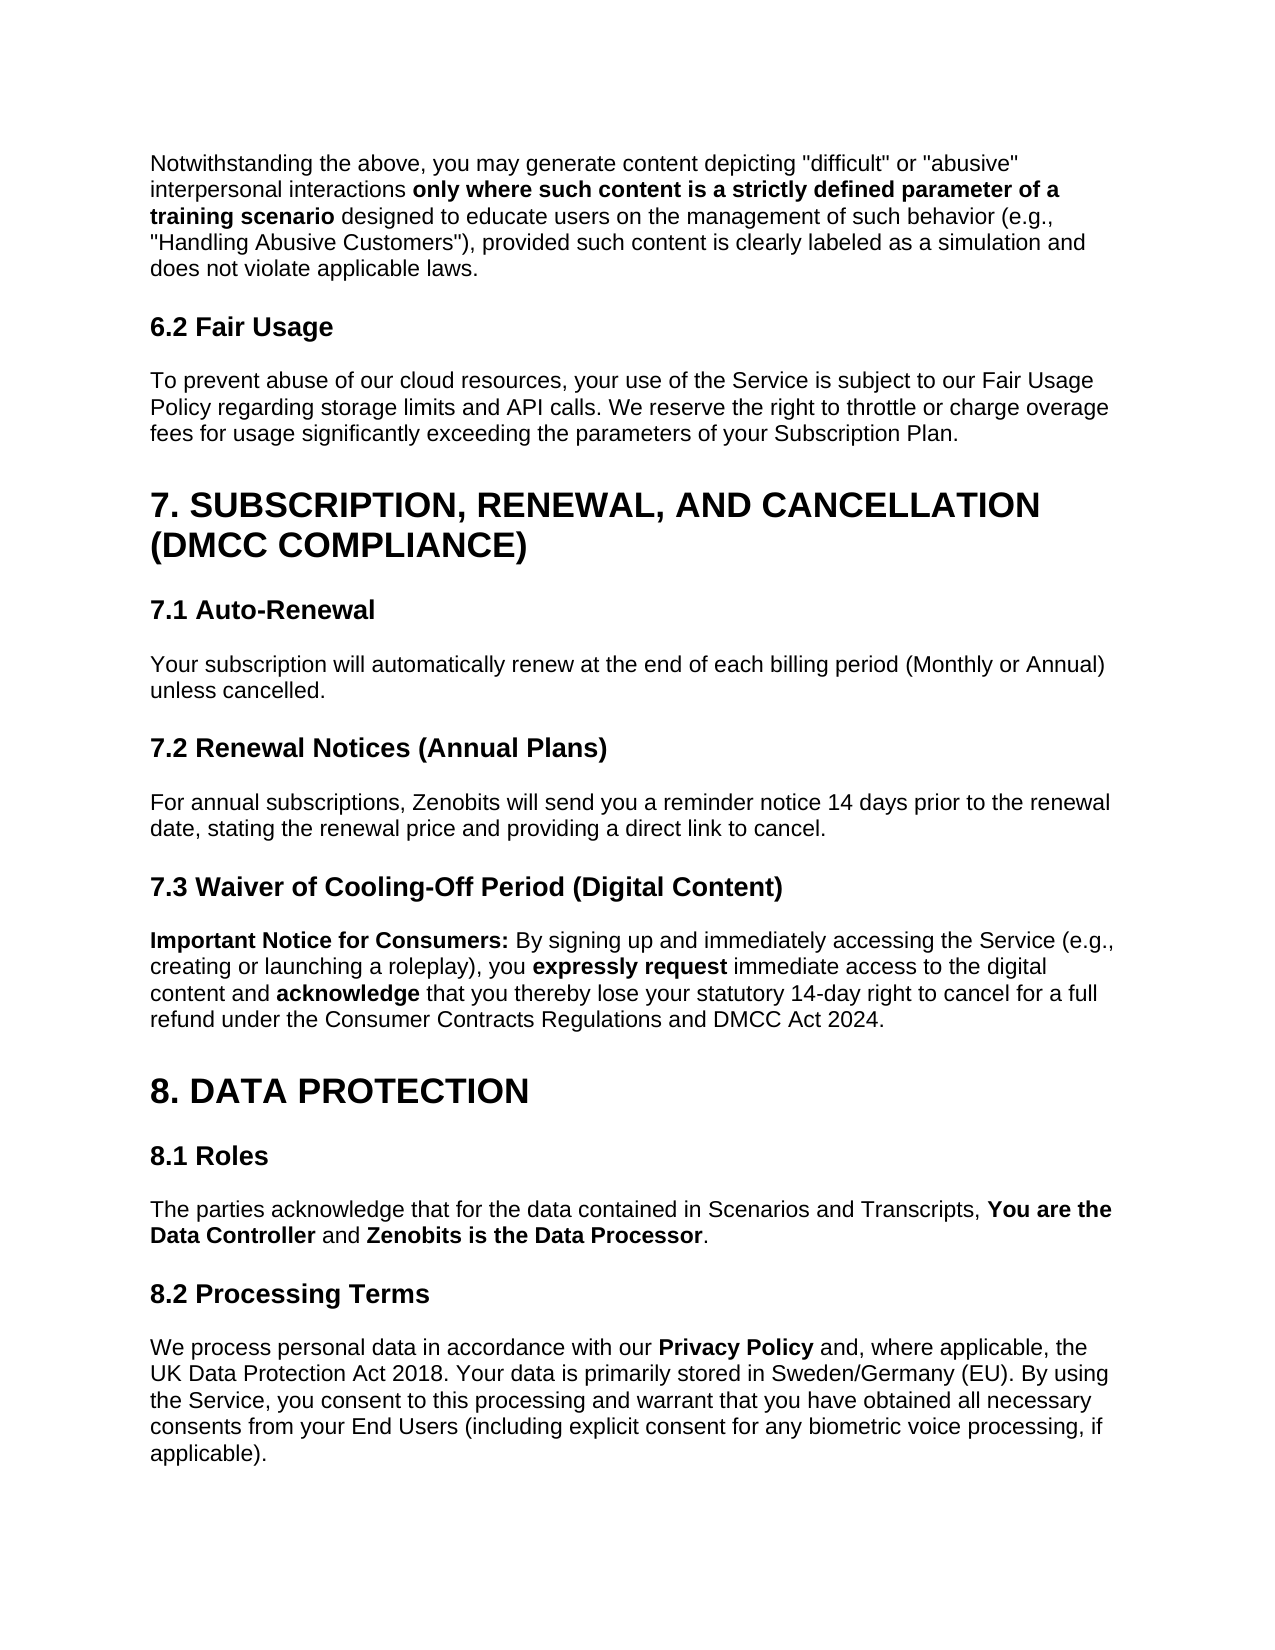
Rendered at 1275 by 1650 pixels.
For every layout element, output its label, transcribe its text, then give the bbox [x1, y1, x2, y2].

text Important Notice for Consumers: By signing up and immediately accessing the Service (e.g., creating or launching a roleplay), you expressly request immediate access to the digital content and acknowledge that you thereby lose your statutory 14-day right to cancel for a full refund under the Consumer Contracts Regulations and DMCC Act 2024. [150, 927, 1125, 1032]
subtitle 7. SUBSCRIPTION, RENEWAL, AND CANCELLATION (DMCC COMPLIANCE) [150, 484, 1125, 565]
text The parties acknowledge that for the data contained in Scenarios and Transcripts, You are the Data Controller and Zenobits is the Data Processor. [150, 1196, 1125, 1249]
text Notwithstanding the above, you may generate content depicting "difficult" or "abusive" interpersonal interactions only where such content is a strictly defined parameter of a training scenario designed to educate users on the management of such behavior (e.g., "Handling Abusive Customers"), provided such content is clearly labeled as a simulation and does not violate applicable laws. [150, 150, 1125, 282]
subtitle 7.2 Renewal Notices (Annual Plans) [150, 732, 1125, 764]
subtitle 8.1 Roles [150, 1140, 1125, 1171]
text Your subscription will automatically renew at the end of each billing period (Monthly or Annual) unless cancelled. [150, 651, 1125, 703]
subtitle 8.2 Processing Terms [150, 1278, 1125, 1309]
subtitle 8. DATA PROTECTION [150, 1070, 1125, 1111]
text To prevent abuse of our cloud resources, your use of the Service is subject to our Fair Usage Policy regarding storage limits and API calls. We reserve the right to throttle or charge overage fees for usage significantly exceeding the parameters of your Subscription Plan. [150, 367, 1125, 446]
subtitle 7.3 Waiver of Cooling-Off Period (Digital Content) [150, 871, 1125, 902]
text We process personal data in accordance with our Privacy Policy and, where applicable, the UK Data Protection Act 2018. Your data is primarily stored in Sweden/Germany (EU). By using the Service, you consent to this processing and warrant that you have obtained all necessary consents from your End Users (including explicit consent for any biometric voice processing, if applicable). [150, 1334, 1125, 1466]
subtitle 7.1 Auto-Renewal [150, 594, 1125, 626]
subtitle 6.2 Fair Usage [150, 311, 1125, 342]
text For annual subscriptions, Zenobits will send you a reminder notice 14 days prior to the renewal date, stating the renewal price and providing a direct link to cancel. [150, 789, 1125, 841]
